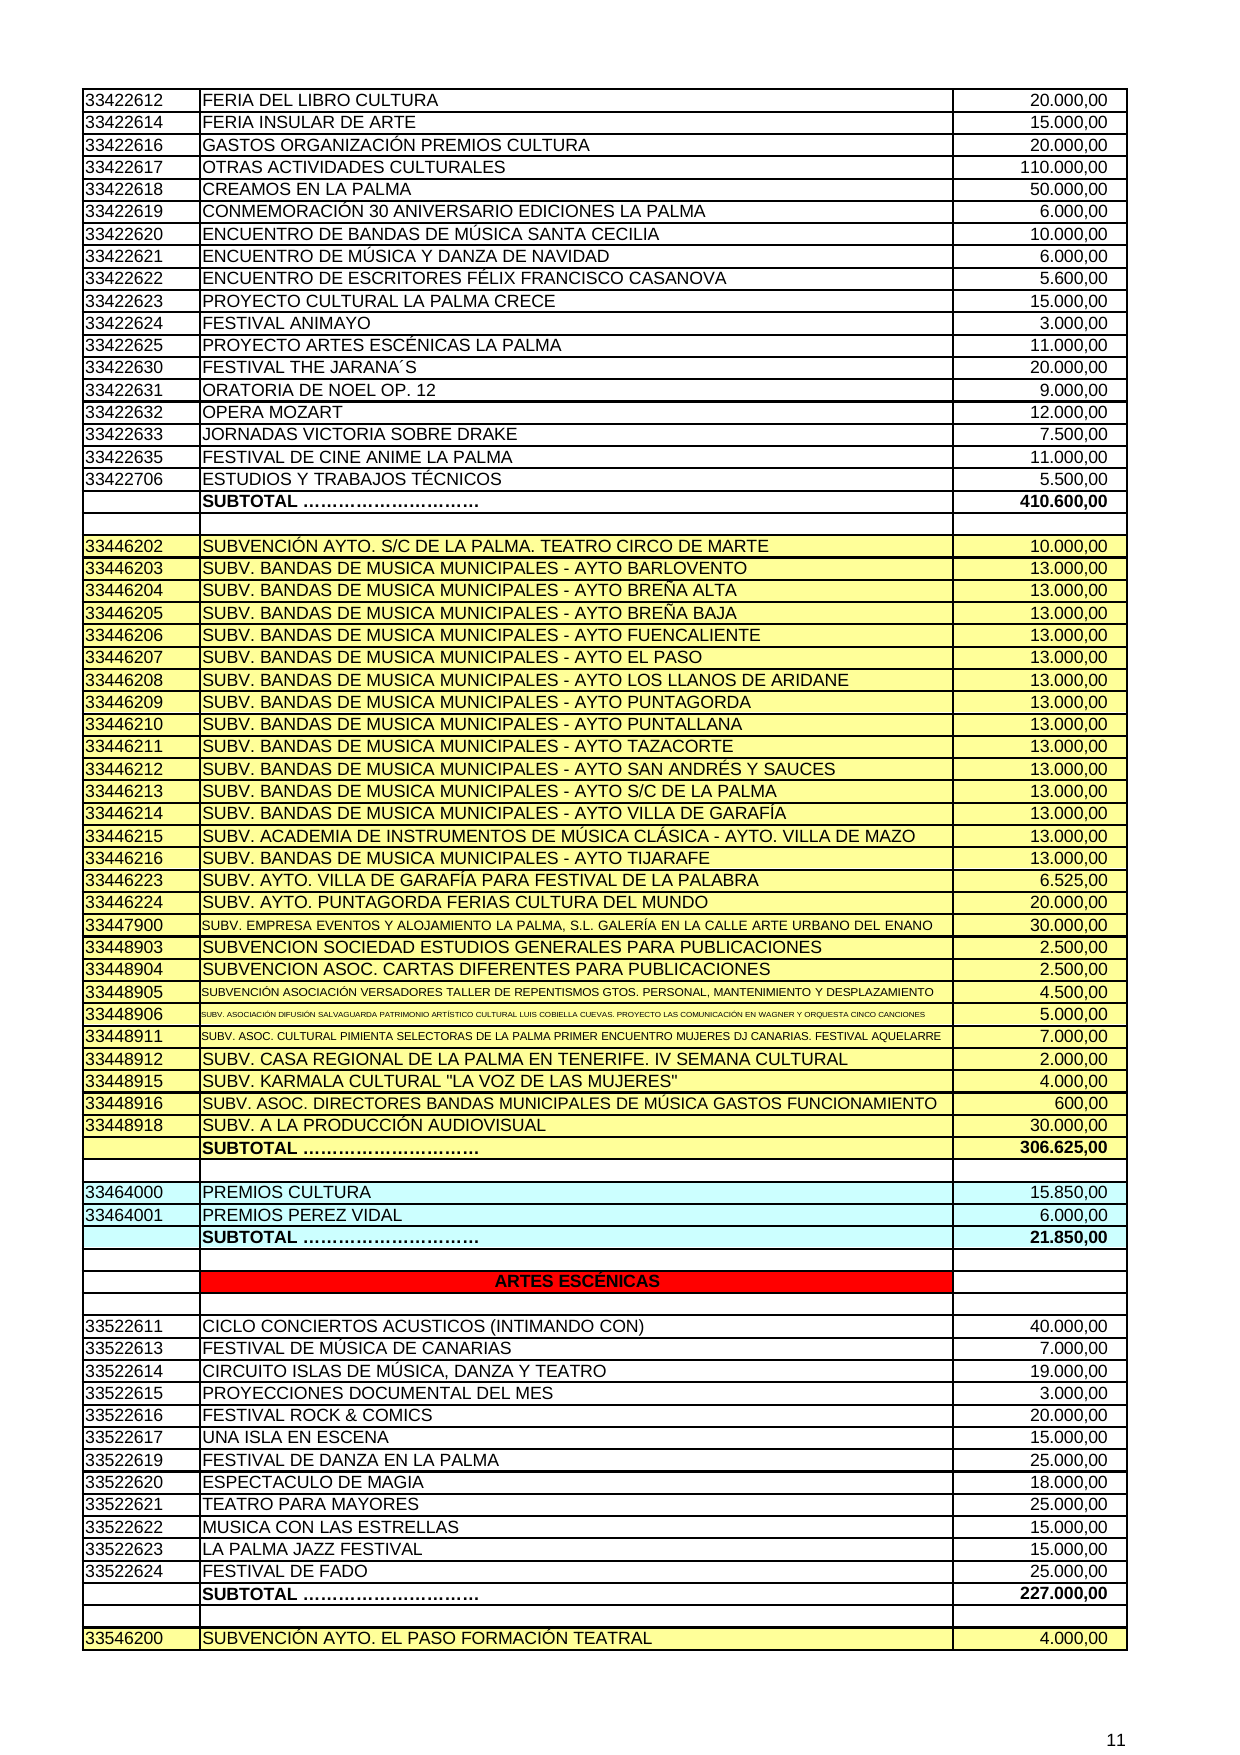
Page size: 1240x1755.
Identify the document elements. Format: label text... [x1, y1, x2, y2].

table_cell SUBVENCIÓN ASOCIACIÓN VERSADORES TALLER DE REPENTISMOS GTOS. PERSONAL, MANTENIMIENTO Y DESPLAZAMIENTO [201, 982, 952, 1002]
table_cell 21.850,00 [954, 1227, 1126, 1247]
table_cell SUBV. BANDAS DE MUSICA MUNICIPALES - AYTO BREÑA ALTA [201, 581, 952, 601]
table_cell 33522621 [84, 1495, 199, 1515]
table_cell 30.000,00 [954, 1116, 1126, 1136]
table_cell ENCUENTRO DE ESCRITORES FÉLIX FRANCISCO CASANOVA [201, 269, 952, 289]
table_cell [84, 1250, 199, 1270]
table_cell 33522611 [84, 1316, 199, 1337]
table_cell 33422618 [84, 180, 199, 200]
table_cell SUBV. BANDAS DE MUSICA MUNICIPALES - AYTO EL PASO [201, 648, 952, 668]
table_cell 9.000,00 [954, 380, 1126, 400]
table_cell 13.000,00 [954, 781, 1126, 802]
table_cell 33422635 [84, 447, 199, 467]
table_cell 50.000,00 [954, 180, 1126, 200]
table_cell 4.000,00 [954, 1071, 1126, 1091]
table_cell 13.000,00 [954, 559, 1126, 579]
table_header FERIA DEL LIBRO CULTURA [201, 90, 952, 111]
table_cell 13.000,00 [954, 603, 1126, 623]
table_cell SUBV. A LA PRODUCCIÓN AUDIOVISUAL [201, 1116, 952, 1136]
table_cell 33422622 [84, 269, 199, 289]
table_cell 33446214 [84, 804, 199, 824]
table_cell 33446207 [84, 648, 199, 668]
table_cell 33446205 [84, 603, 199, 623]
table_cell MUSICA CON LAS ESTRELLAS [201, 1517, 952, 1537]
table_cell SUBV. BANDAS DE MUSICA MUNICIPALES - AYTO TAZACORTE [201, 737, 952, 757]
table_cell FESTIVAL ROCK & COMICS [201, 1406, 952, 1426]
table_cell 33448912 [84, 1049, 199, 1069]
table_cell 13.000,00 [954, 648, 1126, 668]
table_cell SUBV. KARMALA CULTURAL "LA VOZ DE LAS MUJERES" [201, 1071, 952, 1091]
table_cell SUBVENCION SOCIEDAD ESTUDIOS GENERALES PARA PUBLICACIONES [201, 938, 952, 958]
table_cell 33546200 [84, 1629, 199, 1649]
table_cell UNA ISLA EN ESCENA [201, 1428, 952, 1448]
table_cell 33448916 [84, 1094, 199, 1114]
table_cell LA PALMA JAZZ FESTIVAL [201, 1539, 952, 1559]
table_cell 7.500,00 [954, 425, 1126, 445]
table_cell SUBV. BANDAS DE MUSICA MUNICIPALES - AYTO VILLA DE GARAFÍA [201, 804, 952, 824]
table_cell SUBV. BANDAS DE MUSICA MUNICIPALES - AYTO TIJARAFE [201, 848, 952, 868]
table_cell 33448918 [84, 1116, 199, 1136]
table_cell 13.000,00 [954, 759, 1126, 779]
table_cell 13.000,00 [954, 737, 1126, 757]
table_cell 4.500,00 [954, 982, 1126, 1002]
table_cell 6.000,00 [954, 1205, 1126, 1225]
table_cell SUBV. ASOC. DIRECTORES BANDAS MUNICIPALES DE MÚSICA GASTOS FUNCIONAMIENTO [201, 1094, 952, 1114]
table_cell 33446206 [84, 625, 199, 646]
table_cell [201, 1294, 952, 1314]
table_cell 3.000,00 [954, 1383, 1126, 1403]
table_cell SUBV. EMPRESA EVENTOS Y ALOJAMIENTO LA PALMA, S.L. GALERÍA EN LA CALLE ARTE URBANO DEL ENANO [201, 915, 952, 935]
table_cell [84, 514, 199, 534]
table_cell [201, 1160, 952, 1181]
table_cell JORNADAS VICTORIA SOBRE DRAKE [201, 425, 952, 445]
table_cell 2.500,00 [954, 960, 1126, 980]
table_cell PROYECCIONES DOCUMENTAL DEL MES [201, 1383, 952, 1403]
table_cell 33422620 [84, 224, 199, 244]
table_cell 15.000,00 [954, 1517, 1126, 1537]
table_cell 13.000,00 [954, 826, 1126, 846]
table_cell SUBV. CASA REGIONAL DE LA PALMA EN TENERIFE. IV SEMANA CULTURAL [201, 1049, 952, 1069]
table_cell SUBV. BANDAS DE MUSICA MUNICIPALES - AYTO PUNTALLANA [201, 715, 952, 735]
table_cell FERIA INSULAR DE ARTE [201, 113, 952, 133]
table_cell 33446216 [84, 848, 199, 868]
table_cell 11.000,00 [954, 447, 1126, 467]
table_cell 33448904 [84, 960, 199, 980]
table_cell 33448905 [84, 982, 199, 1002]
table_cell 33422624 [84, 313, 199, 333]
table_cell 33422616 [84, 135, 199, 155]
table_cell 15.000,00 [954, 291, 1126, 311]
table_cell 33522620 [84, 1473, 199, 1493]
table_cell 33522619 [84, 1450, 199, 1470]
table_cell 33446209 [84, 692, 199, 712]
table_cell 33446211 [84, 737, 199, 757]
table_cell 33422619 [84, 202, 199, 222]
table_cell SUBV. ASOCIACIÓN DIFUSIÓN SALVAGUARDA PATRIMONIO ARTÍSTICO CULTURAL LUIS COBIELLA CUEVAS. PROYECTO LAS COMUNICACIÓN EN WAGNER Y ORQUESTA CINCO CANCIONES [201, 1004, 952, 1024]
table_cell 33422625 [84, 336, 199, 356]
table_cell 20.000,00 [954, 1406, 1126, 1426]
table_cell 2.500,00 [954, 938, 1126, 958]
table_cell 5.600,00 [954, 269, 1126, 289]
table_cell FESTIVAL ANIMAYO [201, 313, 952, 333]
table_cell 20.000,00 [954, 135, 1126, 155]
table_cell GASTOS ORGANIZACIÓN PREMIOS CULTURA [201, 135, 952, 155]
table_cell 18.000,00 [954, 1473, 1126, 1493]
table_cell 3.000,00 [954, 313, 1126, 333]
table_cell [954, 1272, 1126, 1292]
table_cell 33446223 [84, 871, 199, 891]
table_cell 5.000,00 [954, 1004, 1126, 1024]
table_cell 33422632 [84, 403, 199, 423]
table_cell 33422706 [84, 469, 199, 489]
table_cell 33422623 [84, 291, 199, 311]
table_cell OTRAS ACTIVIDADES CULTURALES [201, 157, 952, 177]
table_cell [84, 1160, 199, 1181]
table_cell 110.000,00 [954, 157, 1126, 177]
table_cell 33446204 [84, 581, 199, 601]
table_cell 33448915 [84, 1071, 199, 1091]
table_cell ORATORIA DE NOEL OP. 12 [201, 380, 952, 400]
table_cell SUBTOTAL ………………………… [201, 1584, 952, 1604]
table_cell 33448911 [84, 1027, 199, 1047]
table_cell [84, 1584, 199, 1604]
table_cell 33522622 [84, 1517, 199, 1537]
table_cell SUBV. ASOC. CULTURAL PIMIENTA SELECTORAS DE LA PALMA PRIMER ENCUENTRO MUJERES DJ CANARIAS. FESTIVAL AQUELARRE [201, 1027, 952, 1047]
table_header 33422612 [84, 90, 199, 111]
table_cell 15.850,00 [954, 1183, 1126, 1203]
table_header 20.000,00 [954, 90, 1126, 111]
table_cell 13.000,00 [954, 692, 1126, 712]
table_cell 306.625,00 [954, 1138, 1126, 1158]
table_cell 33446224 [84, 893, 199, 913]
table_cell 7.000,00 [954, 1339, 1126, 1359]
table_cell PROYECTO CULTURAL LA PALMA CRECE [201, 291, 952, 311]
table_cell SUBTOTAL ………………………… [201, 492, 952, 512]
table_cell ENCUENTRO DE MÚSICA Y DANZA DE NAVIDAD [201, 246, 952, 267]
table_cell 33446212 [84, 759, 199, 779]
table_cell CIRCUITO ISLAS DE MÚSICA, DANZA Y TEATRO [201, 1361, 952, 1381]
table_cell SUBV. BANDAS DE MUSICA MUNICIPALES - AYTO SAN ANDRÉS Y SAUCES [201, 759, 952, 779]
table_cell SUBV. AYTO. PUNTAGORDA FERIAS CULTURA DEL MUNDO [201, 893, 952, 913]
table_cell 33464001 [84, 1205, 199, 1225]
table_cell 33422630 [84, 358, 199, 378]
table_cell 33422617 [84, 157, 199, 177]
table_cell SUBV. ACADEMIA DE INSTRUMENTOS DE MÚSICA CLÁSICA - AYTO. VILLA DE MAZO [201, 826, 952, 846]
table_cell 33422614 [84, 113, 199, 133]
table_cell FESTIVAL THE JARANA´S [201, 358, 952, 378]
table_cell 33446202 [84, 536, 199, 556]
table_cell 13.000,00 [954, 581, 1126, 601]
table_cell 13.000,00 [954, 670, 1126, 690]
table_cell 12.000,00 [954, 403, 1126, 423]
table_cell ARTES ESCÉNICAS [201, 1272, 952, 1292]
table_cell 33446215 [84, 826, 199, 846]
table_cell CICLO CONCIERTOS ACUSTICOS (INTIMANDO CON) [201, 1316, 952, 1337]
table_cell 2.000,00 [954, 1049, 1126, 1069]
table_cell [954, 1160, 1126, 1181]
table_cell SUBTOTAL ………………………… [201, 1227, 952, 1247]
table_cell SUBV. BANDAS DE MUSICA MUNICIPALES - AYTO BARLOVENTO [201, 559, 952, 579]
table_cell 6.525,00 [954, 871, 1126, 891]
table_cell 15.000,00 [954, 1539, 1126, 1559]
table_cell FESTIVAL DE DANZA EN LA PALMA [201, 1450, 952, 1470]
table_cell 10.000,00 [954, 224, 1126, 244]
table_cell [84, 1606, 199, 1626]
table_cell SUBTOTAL ………………………… [201, 1138, 952, 1158]
table_cell 20.000,00 [954, 893, 1126, 913]
table_cell SUBV. BANDAS DE MUSICA MUNICIPALES - AYTO S/C DE LA PALMA [201, 781, 952, 802]
table_cell 40.000,00 [954, 1316, 1126, 1337]
table_cell 30.000,00 [954, 915, 1126, 935]
table_cell 25.000,00 [954, 1562, 1126, 1582]
table_cell 10.000,00 [954, 536, 1126, 556]
table_cell 11.000,00 [954, 336, 1126, 356]
table_cell [954, 1294, 1126, 1314]
table_cell 15.000,00 [954, 1428, 1126, 1448]
table_cell [84, 1294, 199, 1314]
table_cell 13.000,00 [954, 804, 1126, 824]
table_cell 13.000,00 [954, 848, 1126, 868]
table_cell OPERA MOZART [201, 403, 952, 423]
table_cell [954, 1250, 1126, 1270]
table_cell 410.600,00 [954, 492, 1126, 512]
table_cell [954, 1606, 1126, 1626]
table_cell 33522615 [84, 1383, 199, 1403]
table_cell TEATRO PARA MAYORES [201, 1495, 952, 1515]
table_cell 33522613 [84, 1339, 199, 1359]
table_cell 33522624 [84, 1562, 199, 1582]
table_cell FESTIVAL DE MÚSICA DE CANARIAS [201, 1339, 952, 1359]
table_cell [201, 1250, 952, 1270]
table_cell [201, 514, 952, 534]
table_cell SUBVENCION ASOC. CARTAS DIFERENTES PARA PUBLICACIONES [201, 960, 952, 980]
table_cell 33446213 [84, 781, 199, 802]
table_cell 33422633 [84, 425, 199, 445]
table_cell 13.000,00 [954, 625, 1126, 646]
table_cell 33422631 [84, 380, 199, 400]
table_cell [84, 1138, 199, 1158]
table_cell 6.000,00 [954, 202, 1126, 222]
table_cell 600,00 [954, 1094, 1126, 1114]
table_cell [84, 492, 199, 512]
table_cell 5.500,00 [954, 469, 1126, 489]
table_cell 25.000,00 [954, 1450, 1126, 1470]
table_cell 33446210 [84, 715, 199, 735]
table_cell SUBV. AYTO. VILLA DE GARAFÍA PARA FESTIVAL DE LA PALABRA [201, 871, 952, 891]
table_cell [201, 1606, 952, 1626]
table_cell [954, 514, 1126, 534]
table_cell SUBVENCIÓN AYTO. S/C DE LA PALMA. TEATRO CIRCO DE MARTE [201, 536, 952, 556]
table_cell 15.000,00 [954, 113, 1126, 133]
table_cell 33446203 [84, 559, 199, 579]
table_cell 19.000,00 [954, 1361, 1126, 1381]
table_cell ESPECTACULO DE MAGIA [201, 1473, 952, 1493]
table_cell 33447900 [84, 915, 199, 935]
table_cell PROYECTO ARTES ESCÉNICAS LA PALMA [201, 336, 952, 356]
table_cell CONMEMORACIÓN 30 ANIVERSARIO EDICIONES LA PALMA [201, 202, 952, 222]
table_cell FESTIVAL DE CINE ANIME LA PALMA [201, 447, 952, 467]
table_cell 7.000,00 [954, 1027, 1126, 1047]
table_cell FESTIVAL DE FADO [201, 1562, 952, 1582]
table_cell 33446208 [84, 670, 199, 690]
table_cell [84, 1272, 199, 1292]
table_cell 33448906 [84, 1004, 199, 1024]
table_cell 33522614 [84, 1361, 199, 1381]
table_cell 6.000,00 [954, 246, 1126, 267]
table_cell ENCUENTRO DE BANDAS DE MÚSICA SANTA CECILIA [201, 224, 952, 244]
table_cell SUBV. BANDAS DE MUSICA MUNICIPALES - AYTO PUNTAGORDA [201, 692, 952, 712]
table_cell SUBV. BANDAS DE MUSICA MUNICIPALES - AYTO FUENCALIENTE [201, 625, 952, 646]
table_cell 33464000 [84, 1183, 199, 1203]
table_cell PREMIOS PEREZ VIDAL [201, 1205, 952, 1225]
table_cell SUBV. BANDAS DE MUSICA MUNICIPALES - AYTO BREÑA BAJA [201, 603, 952, 623]
table_cell 4.000,00 [954, 1629, 1126, 1649]
table_cell 33422621 [84, 246, 199, 267]
table_cell 33448903 [84, 938, 199, 958]
table_cell SUBVENCIÓN AYTO. EL PASO FORMACIÓN TEATRAL [201, 1629, 952, 1649]
table_cell 227.000,00 [954, 1584, 1126, 1604]
table_cell 20.000,00 [954, 358, 1126, 378]
table_cell 33522616 [84, 1406, 199, 1426]
table_cell [84, 1227, 199, 1247]
table_cell PREMIOS CULTURA [201, 1183, 952, 1203]
table_cell 25.000,00 [954, 1495, 1126, 1515]
table_cell CREAMOS EN LA PALMA [201, 180, 952, 200]
table_cell SUBV. BANDAS DE MUSICA MUNICIPALES - AYTO LOS LLANOS DE ARIDANE [201, 670, 952, 690]
table_cell ESTUDIOS Y TRABAJOS TÉCNICOS [201, 469, 952, 489]
table_cell 33522617 [84, 1428, 199, 1448]
table_cell 13.000,00 [954, 715, 1126, 735]
table_cell 33522623 [84, 1539, 199, 1559]
